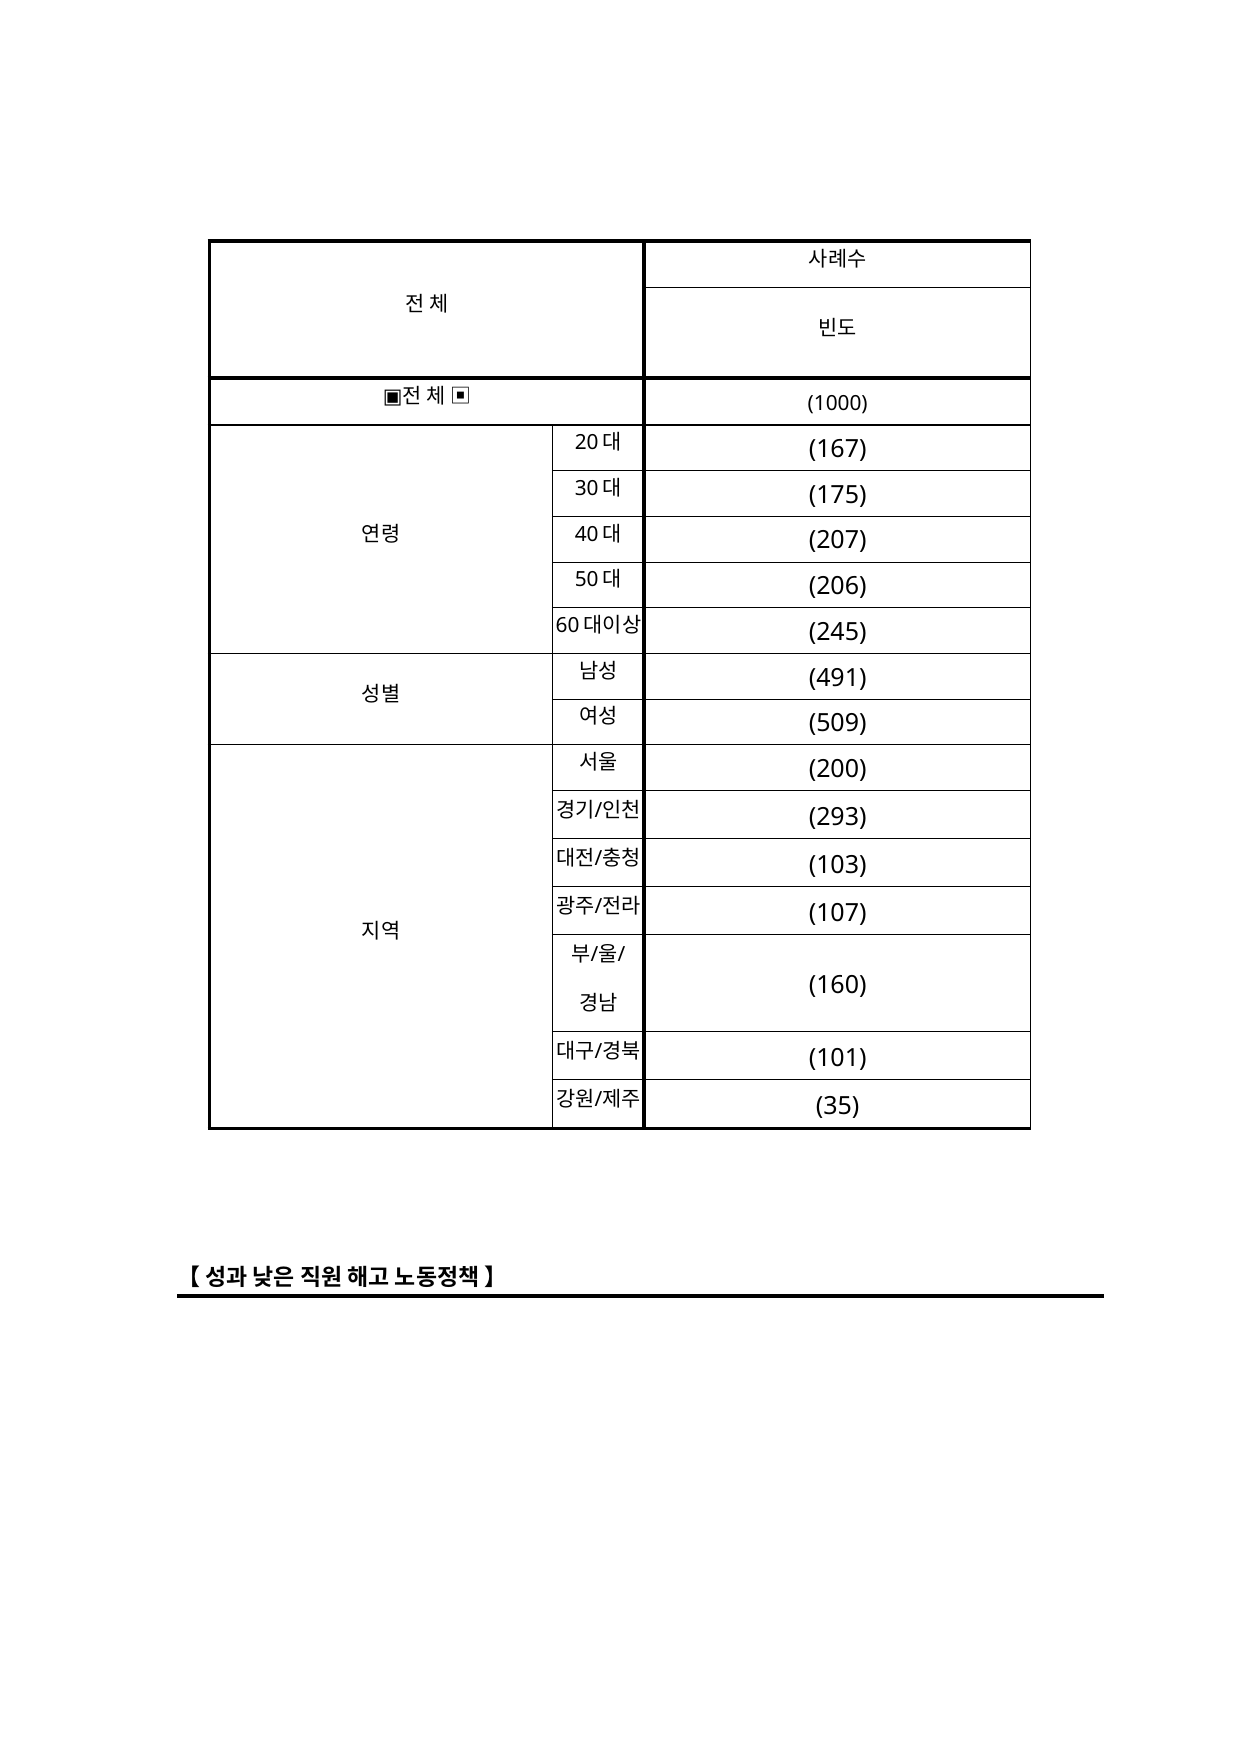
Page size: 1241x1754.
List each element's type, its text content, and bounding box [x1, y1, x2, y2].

table_cell 강원/제주 [553, 1080, 642, 1127]
table_header 전 체 [211, 243, 642, 376]
table_cell 60대이상 [553, 608, 642, 653]
table_cell (245) [646, 608, 1030, 653]
table_cell (35) [646, 1080, 1030, 1127]
table_cell 20대 [553, 426, 642, 470]
table_cell ▣전 체 ▣ [211, 380, 642, 424]
table_cell 지역 [211, 745, 552, 1127]
table_cell (509) [646, 700, 1030, 744]
table_cell (167) [646, 426, 1030, 470]
table_cell (206) [646, 563, 1030, 607]
table_cell (107) [646, 887, 1030, 934]
table_header 【 성과 낮은 직원 해고 노동정책 】 [177, 1256, 1103, 1294]
table_cell (160) [646, 935, 1030, 1031]
table_cell (491) [646, 654, 1030, 698]
table_cell (1000) [646, 380, 1030, 424]
table_cell 대구/경북 [553, 1032, 642, 1079]
table_cell 대전/충청 [553, 839, 642, 886]
table_cell (207) [646, 517, 1030, 561]
table_cell 30대 [553, 471, 642, 516]
table_cell 광주/전라 [553, 887, 642, 934]
table_header 사례수 [646, 243, 1030, 287]
table_cell 40대 [553, 517, 642, 561]
table_cell 성별 [211, 654, 552, 744]
table_cell (200) [646, 745, 1030, 790]
table_cell (175) [646, 471, 1030, 516]
table_cell 부/울/경남 [553, 935, 642, 1031]
table_cell 경기/인천 [553, 791, 642, 838]
table_cell (103) [646, 839, 1030, 886]
table_cell 빈도 [646, 288, 1030, 376]
table_cell 남성 [553, 654, 642, 698]
table_cell 여성 [553, 700, 642, 744]
table_cell (293) [646, 791, 1030, 838]
table_cell 50대 [553, 563, 642, 607]
table_cell (101) [646, 1032, 1030, 1079]
table_cell 서울 [553, 745, 642, 790]
table_cell 연령 [211, 426, 552, 653]
